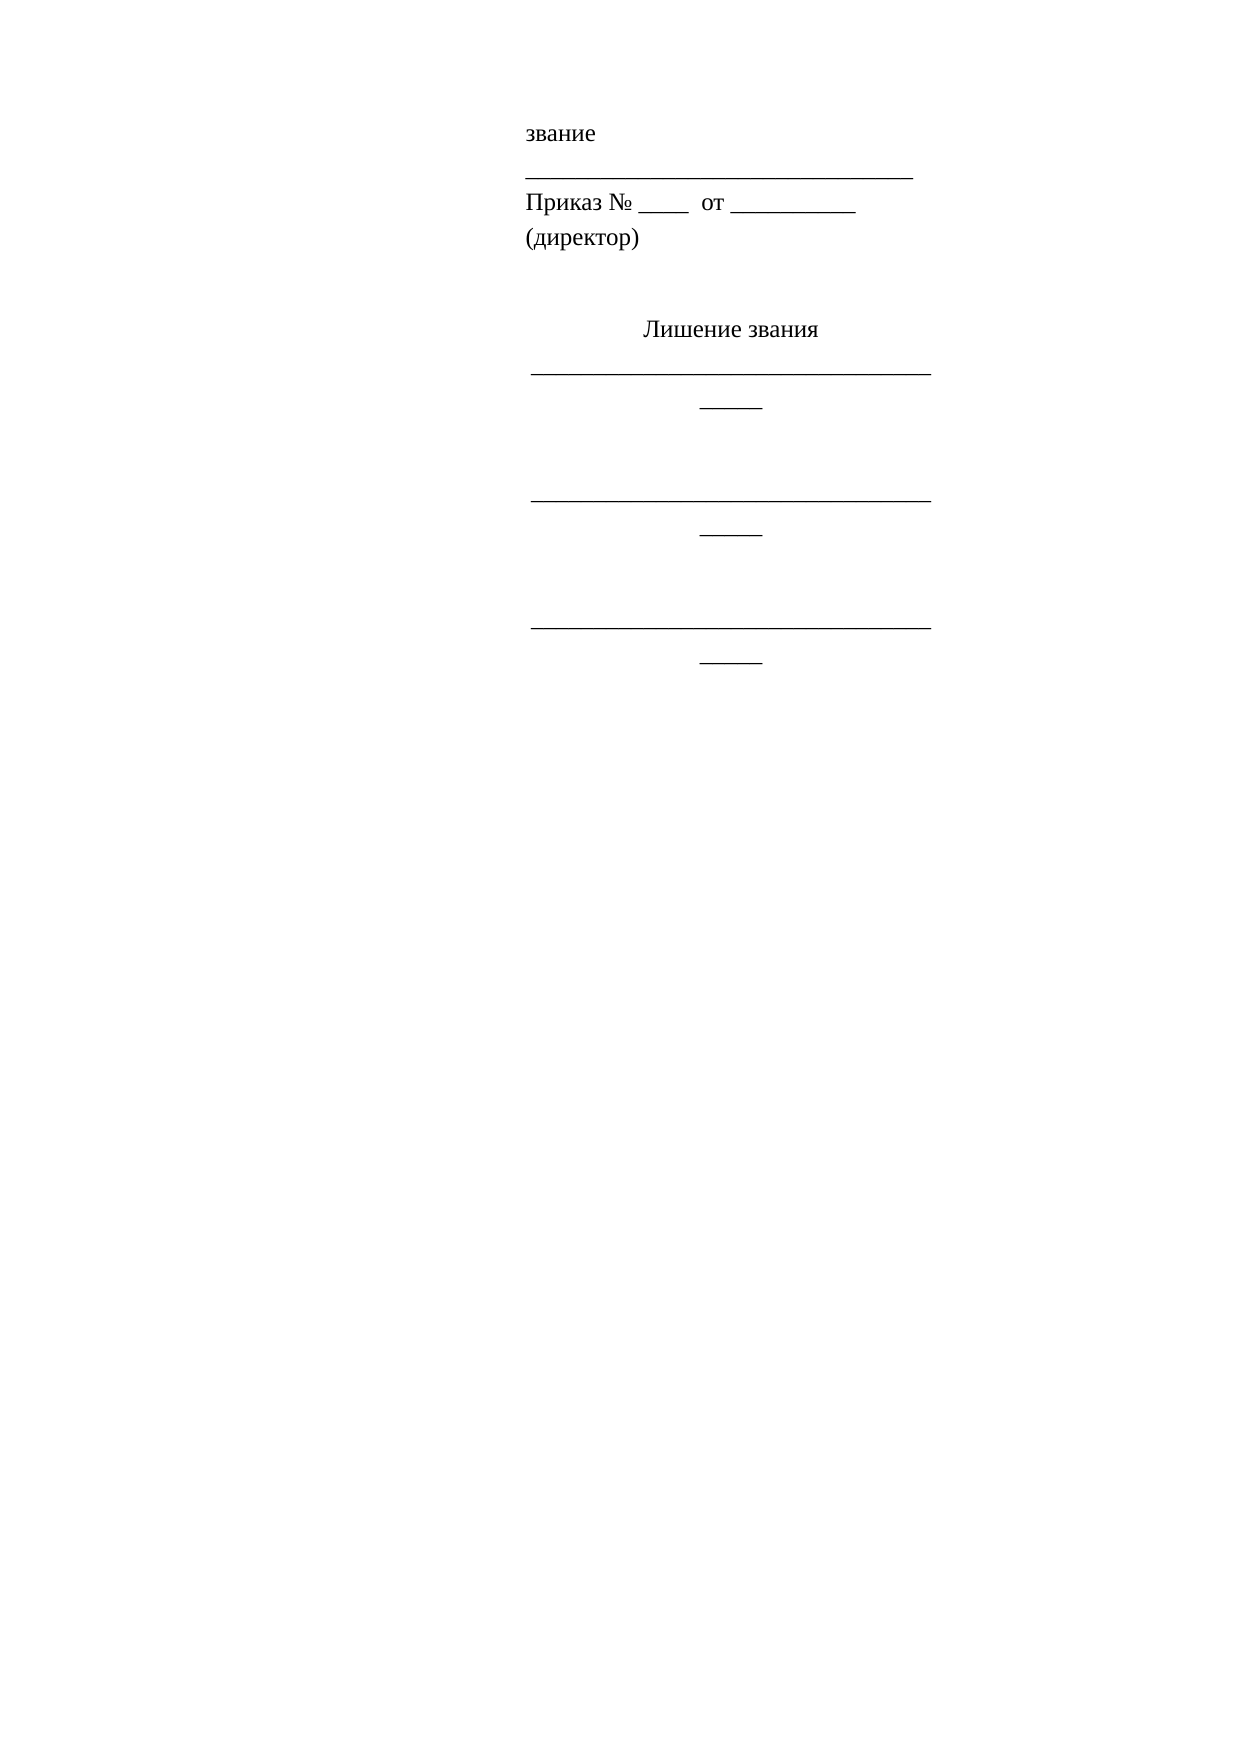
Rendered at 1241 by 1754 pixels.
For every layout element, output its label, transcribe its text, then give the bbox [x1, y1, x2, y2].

table_cell [117, 118, 525, 701]
table_cell звание _______________________________ Приказ № ____ от __________ (директор) Лишение звания _____________________________________ _____________________________________ _____________________________________ [525, 118, 936, 701]
